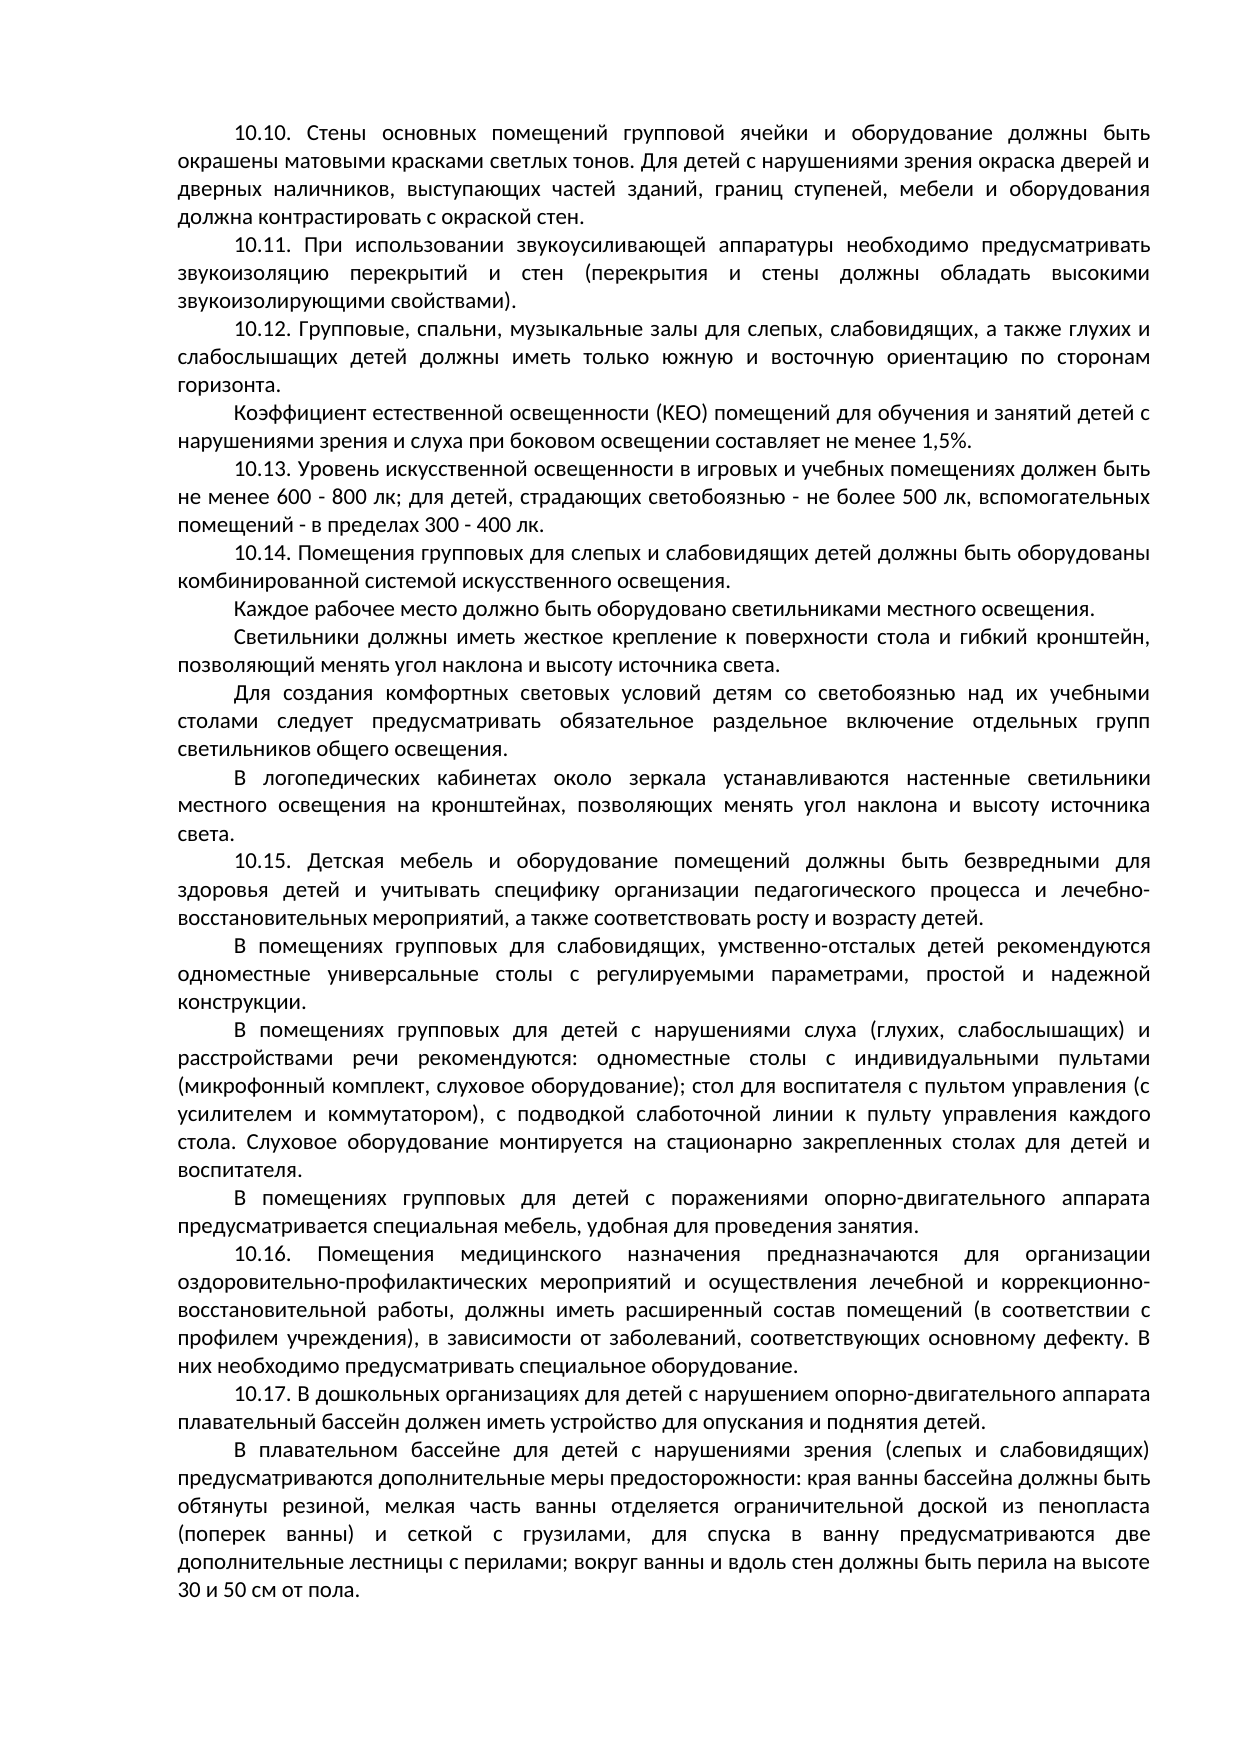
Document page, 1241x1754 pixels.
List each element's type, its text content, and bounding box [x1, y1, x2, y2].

text 10.14. Помещения групповых для слепых и слабовидящих детей должны быть оборудованы комбинированной системой искусственного освещения. [177, 538, 1152, 594]
text 10.11. При использовании звукоусиливающей аппаратуры необходимо предусматривать звукоизоляцию перекрытий и стен (перекрытия и стены должны обладать высокими звукоизолирующими свойствами). [177, 230, 1152, 314]
text Коэффициент естественной освещенности (КЕО) помещений для обучения и занятий детей с нарушениями зрения и слуха при боковом освещении составляет не менее 1,5%. [177, 398, 1152, 454]
text 10.16. Помещения медицинского назначения предназначаются для организации оздоровительно-профилактических мероприятий и осуществления лечебной и коррекционно-восстановительной работы, должны иметь расширенный состав помещений (в соответствии с профилем учреждения), в зависимости от заболеваний, соответствующих основному дефекту. В них необходимо предусматривать специальное оборудование. [177, 1239, 1152, 1379]
text В помещениях групповых для детей с нарушениями слуха (глухих, слабослышащих) и расстройствами речи рекомендуются: одноместные столы с индивидуальными пультами (микрофонный комплект, слуховое оборудование); стол для воспитателя с пультом управления (с усилителем и коммутатором), с подводкой слаботочной линии к пульту управления каждого стола. Слуховое оборудование монтируется на стационарно закрепленных столах для детей и воспитателя. [177, 1015, 1152, 1183]
text В логопедических кабинетах около зеркала устанавливаются настенные светильники местного освещения на кронштейнах, позволяющих менять угол наклона и высоту источника света. [177, 763, 1152, 847]
text В плавательном бассейне для детей с нарушениями зрения (слепых и слабовидящих) предусматриваются дополнительные меры предосторожности: края ванны бассейна должны быть обтянуты резиной, мелкая часть ванны отделяется ограничительной доской из пенопласта (поперек ванны) и сеткой с грузилами, для спуска в ванну предусматриваются две дополнительные лестницы с перилами; вокруг ванны и вдоль стен должны быть перила на высоте 30 и 50 см от пола. [177, 1435, 1152, 1603]
text Для создания комфортных световых условий детям со светобоязнью над их учебными столами следует предусматривать обязательное раздельное включение отдельных групп светильников общего освещения. [177, 678, 1152, 763]
text В помещениях групповых для слабовидящих, умственно-отсталых детей рекомендуются одноместные универсальные столы с регулируемыми параметрами, простой и надежной конструкции. [177, 931, 1152, 1015]
text 10.13. Уровень искусственной освещенности в игровых и учебных помещениях должен быть не менее 600 - 800 лк; для детей, страдающих светобоязнью - не более 500 лк, вспомогательных помещений - в пределах 300 - 400 лк. [177, 454, 1152, 538]
text В помещениях групповых для детей с поражениями опорно-двигательного аппарата предусматривается специальная мебель, удобная для проведения занятия. [177, 1183, 1152, 1239]
text 10.17. В дошкольных организациях для детей с нарушением опорно-двигательного аппарата плавательный бассейн должен иметь устройство для опускания и поднятия детей. [177, 1379, 1152, 1435]
text 10.15. Детская мебель и оборудование помещений должны быть безвредными для здоровья детей и учитывать специфику организации педагогического процесса и лечебно-восстановительных мероприятий, а также соответствовать росту и возрасту детей. [177, 847, 1152, 931]
text Светильники должны иметь жесткое крепление к поверхности стола и гибкий кронштейн, позволяющий менять угол наклона и высоту источника света. [177, 622, 1152, 678]
text Каждое рабочее место должно быть оборудовано светильниками местного освещения. [177, 594, 1152, 622]
text 10.10. Стены основных помещений групповой ячейки и оборудование должны быть окрашены матовыми красками светлых тонов. Для детей с нарушениями зрения окраска дверей и дверных наличников, выступающих частей зданий, границ ступеней, мебели и оборудования должна контрастировать с окраской стен. [177, 118, 1152, 230]
text 10.12. Групповые, спальни, музыкальные залы для слепых, слабовидящих, а также глухих и слабослышащих детей должны иметь только южную и восточную ориентацию по сторонам горизонта. [177, 314, 1152, 398]
